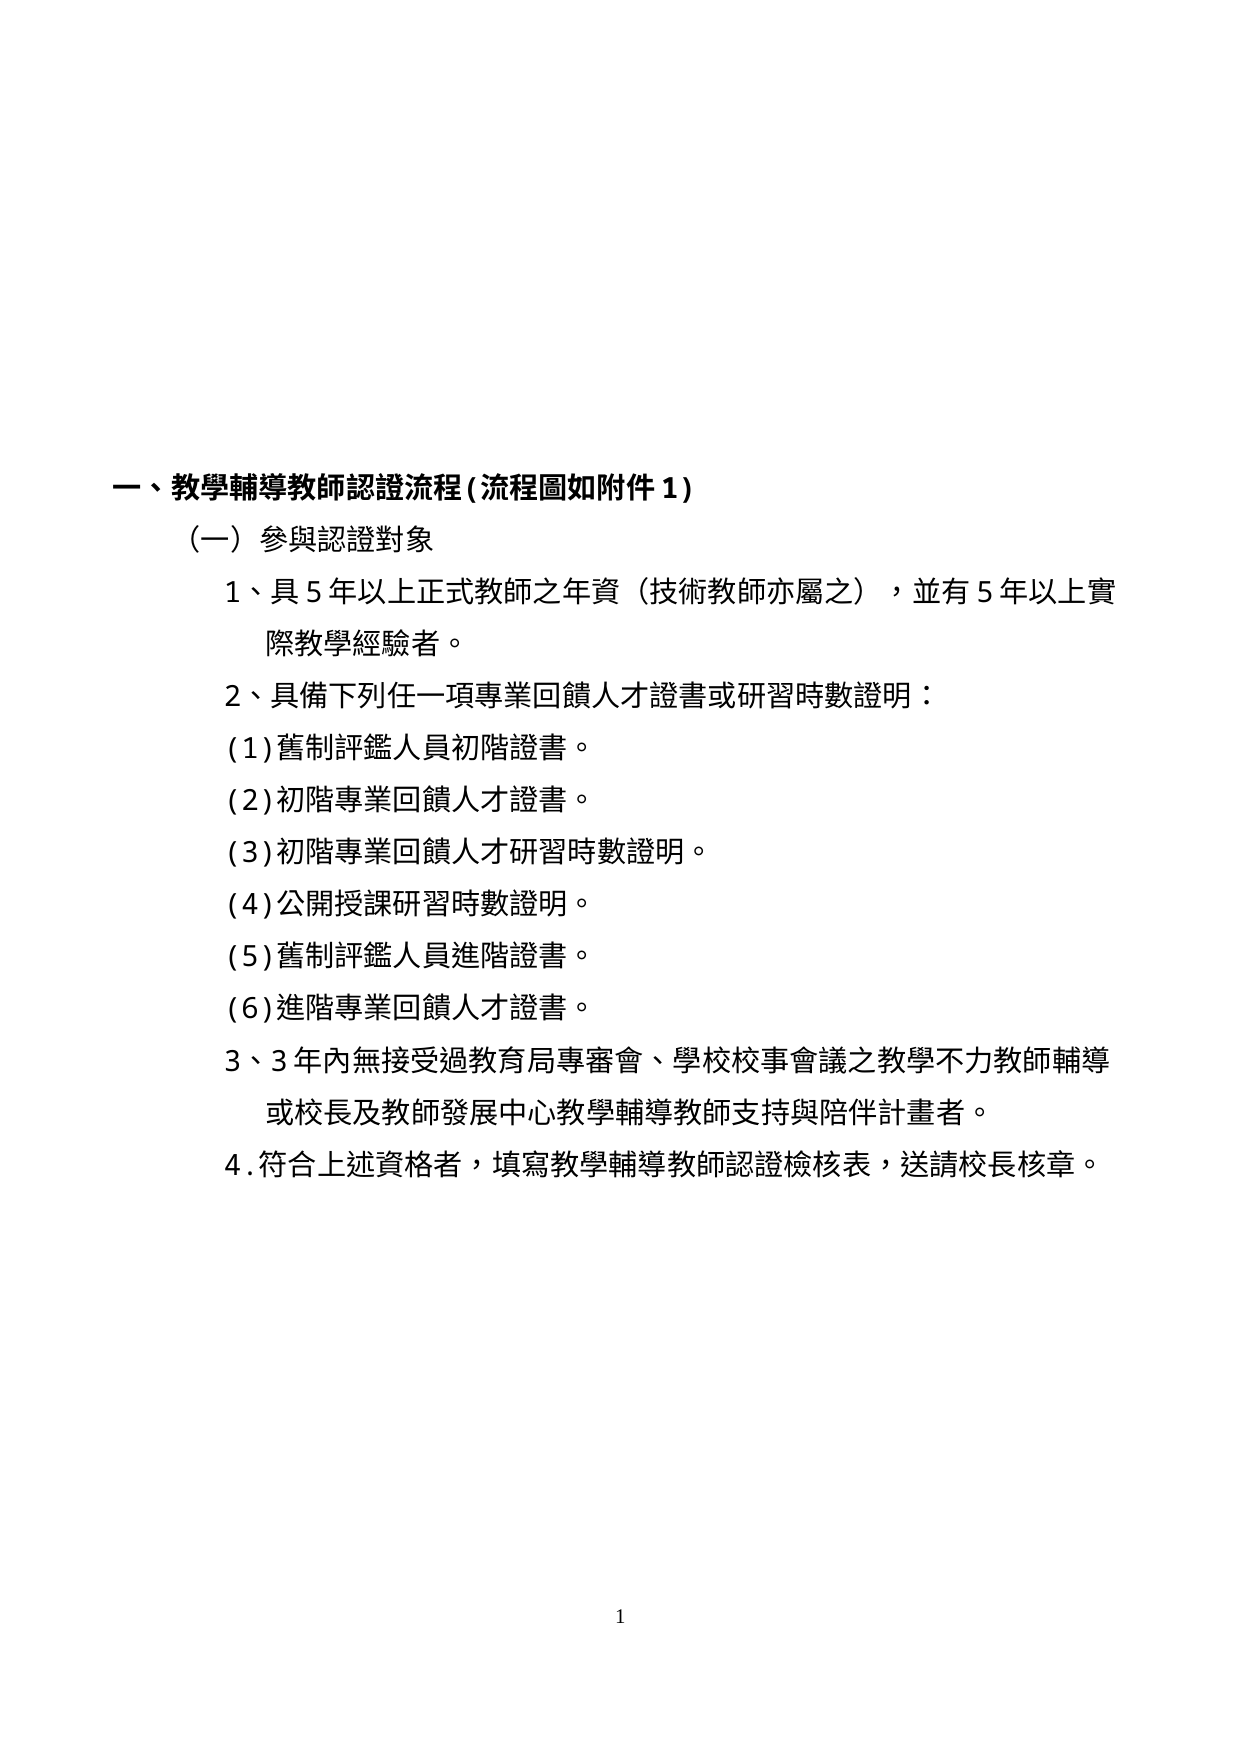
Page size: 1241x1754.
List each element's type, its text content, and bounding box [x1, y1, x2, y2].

text 1、具5年以上正式教師之年資（技術教師亦屬之），並有5年以上實際教學經驗者。 [223, 561, 1128, 665]
text (5)舊制評鑑人員進階證書。 [223, 925, 1128, 977]
text (2)初階專業回饋人才證書。 [223, 769, 1128, 821]
text （一）參與認證對象 [171, 508, 1128, 561]
text 3、3年內無接受過教育局專審會、學校校事會議之教學不力教師輔導或校長及教師發展中心教學輔導教師支持與陪伴計畫者。 [223, 1029, 1128, 1133]
text 一、教學輔導教師認證流程(流程圖如附件1) [112, 456, 1128, 508]
text 2、具備下列任一項專業回饋人才證書或研習時數證明： [223, 665, 1128, 717]
text (1)舊制評鑑人員初階證書。 [223, 717, 1128, 769]
text 4.符合上述資格者，填寫教學輔導教師認證檢核表，送請校長核章。 [223, 1133, 1128, 1186]
text (4)公開授課研習時數證明。 [223, 873, 1128, 925]
text (6)進階專業回饋人才證書。 [223, 977, 1128, 1029]
text (3)初階專業回饋人才研習時數證明。 [223, 821, 1128, 873]
